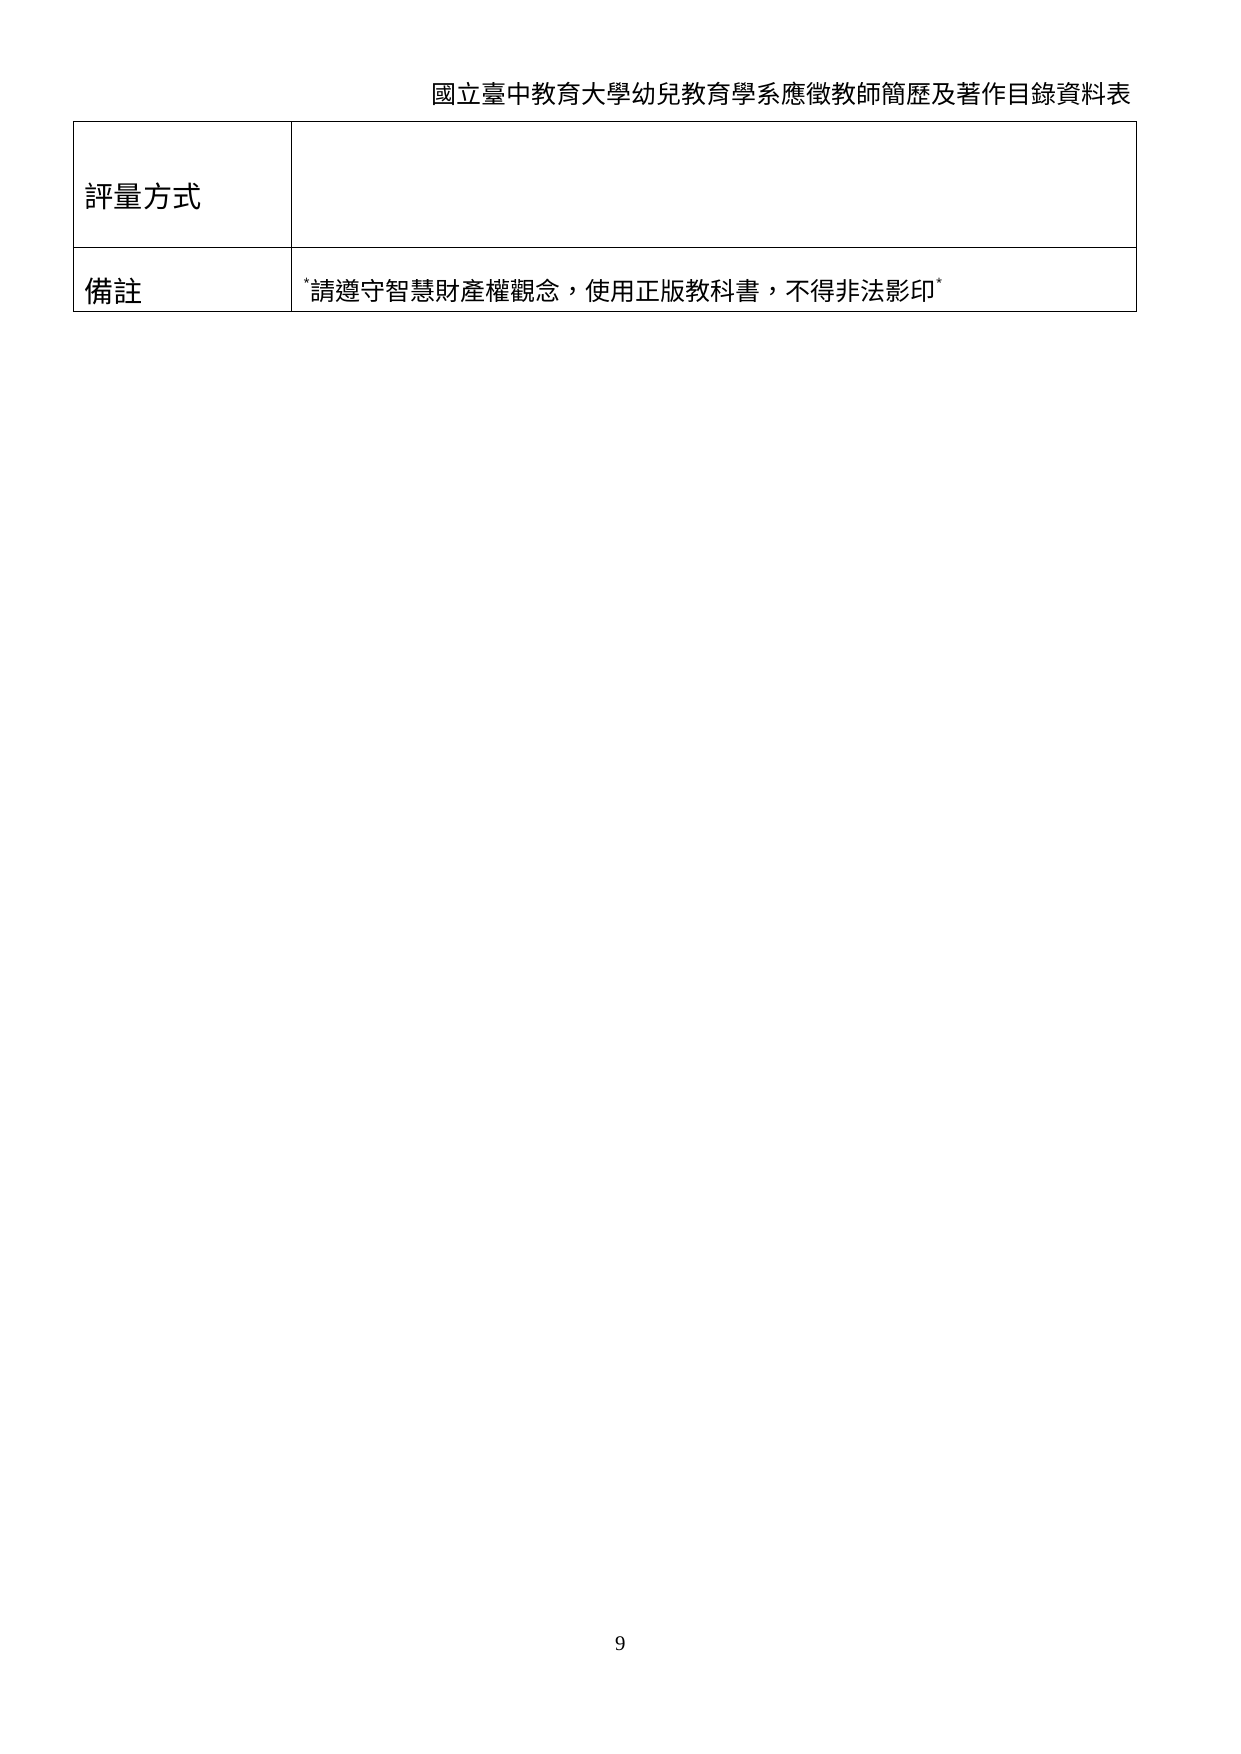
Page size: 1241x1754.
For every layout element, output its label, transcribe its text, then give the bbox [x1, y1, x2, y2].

table_cell [292, 122, 1136, 247]
table_cell 評量方式 [74, 122, 291, 247]
table_cell *請遵守智慧財產權觀念，使用正版教科書，不得非法影印* [292, 248, 1136, 311]
table_cell 備註 [74, 248, 291, 311]
